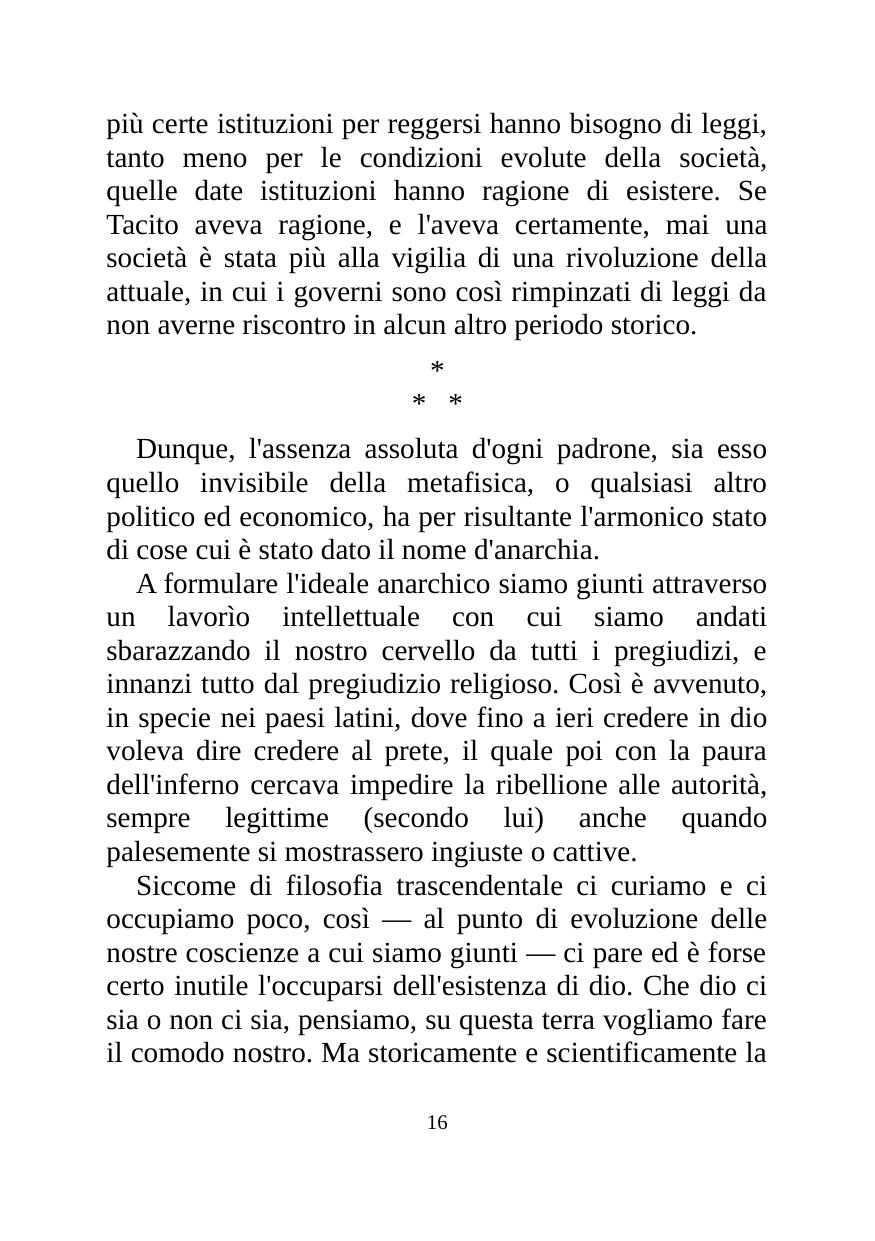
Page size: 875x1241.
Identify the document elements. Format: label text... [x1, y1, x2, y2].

text A formulare l'ideale anarchico siamo giunti attraverso un lavorìo intellettuale con cui siamo andati sbarazzando il nostro cervello da tutti i pregiudizi, e innanzi tutto dal pregiudizio religioso. Così è avvenuto, in specie nei paesi latini, dove fino a ieri credere in dio voleva dire credere al prete, il quale poi con la paura dell'inferno cercava impedire la ribellione alle autorità, sempre legittime (secondo lui) anche quando palesemente si mostrassero ingiuste o cattive. [106, 566, 768, 868]
text Siccome di filosofia trascendentale ci curiamo e ci occupiamo poco, così — al punto di evoluzione delle nostre coscienze a cui siamo giunti — ci pare ed è forse certo inutile l'occuparsi dell'esistenza di dio. Che dio ci sia o non ci sia, pensiamo, su questa terra vogliamo fare il comodo nostro. Ma storicamente e scientificamente la [106, 868, 768, 1069]
text più certe istituzioni per reggersi hanno bisogno di leggi, tanto meno per le condizioni evolute della società, quelle date istituzioni hanno ragione di esistere. Se Tacito aveva ragione, e l'aveva certamente, mai una società è stata più alla vigilia di una rivoluzione della attuale, in cui i governi sono così rimpinzati di leggi da non averne riscontro in alcun altro periodo storico. [106, 106, 768, 341]
text * * * [106, 353, 768, 420]
text Dunque, l'assenza assoluta d'ogni padrone, sia esso quello invisibile della metafisica, o qualsiasi altro politico ed economico, ha per risultante l'armonico stato di cose cui è stato dato il nome d'anarchia. [106, 432, 768, 566]
